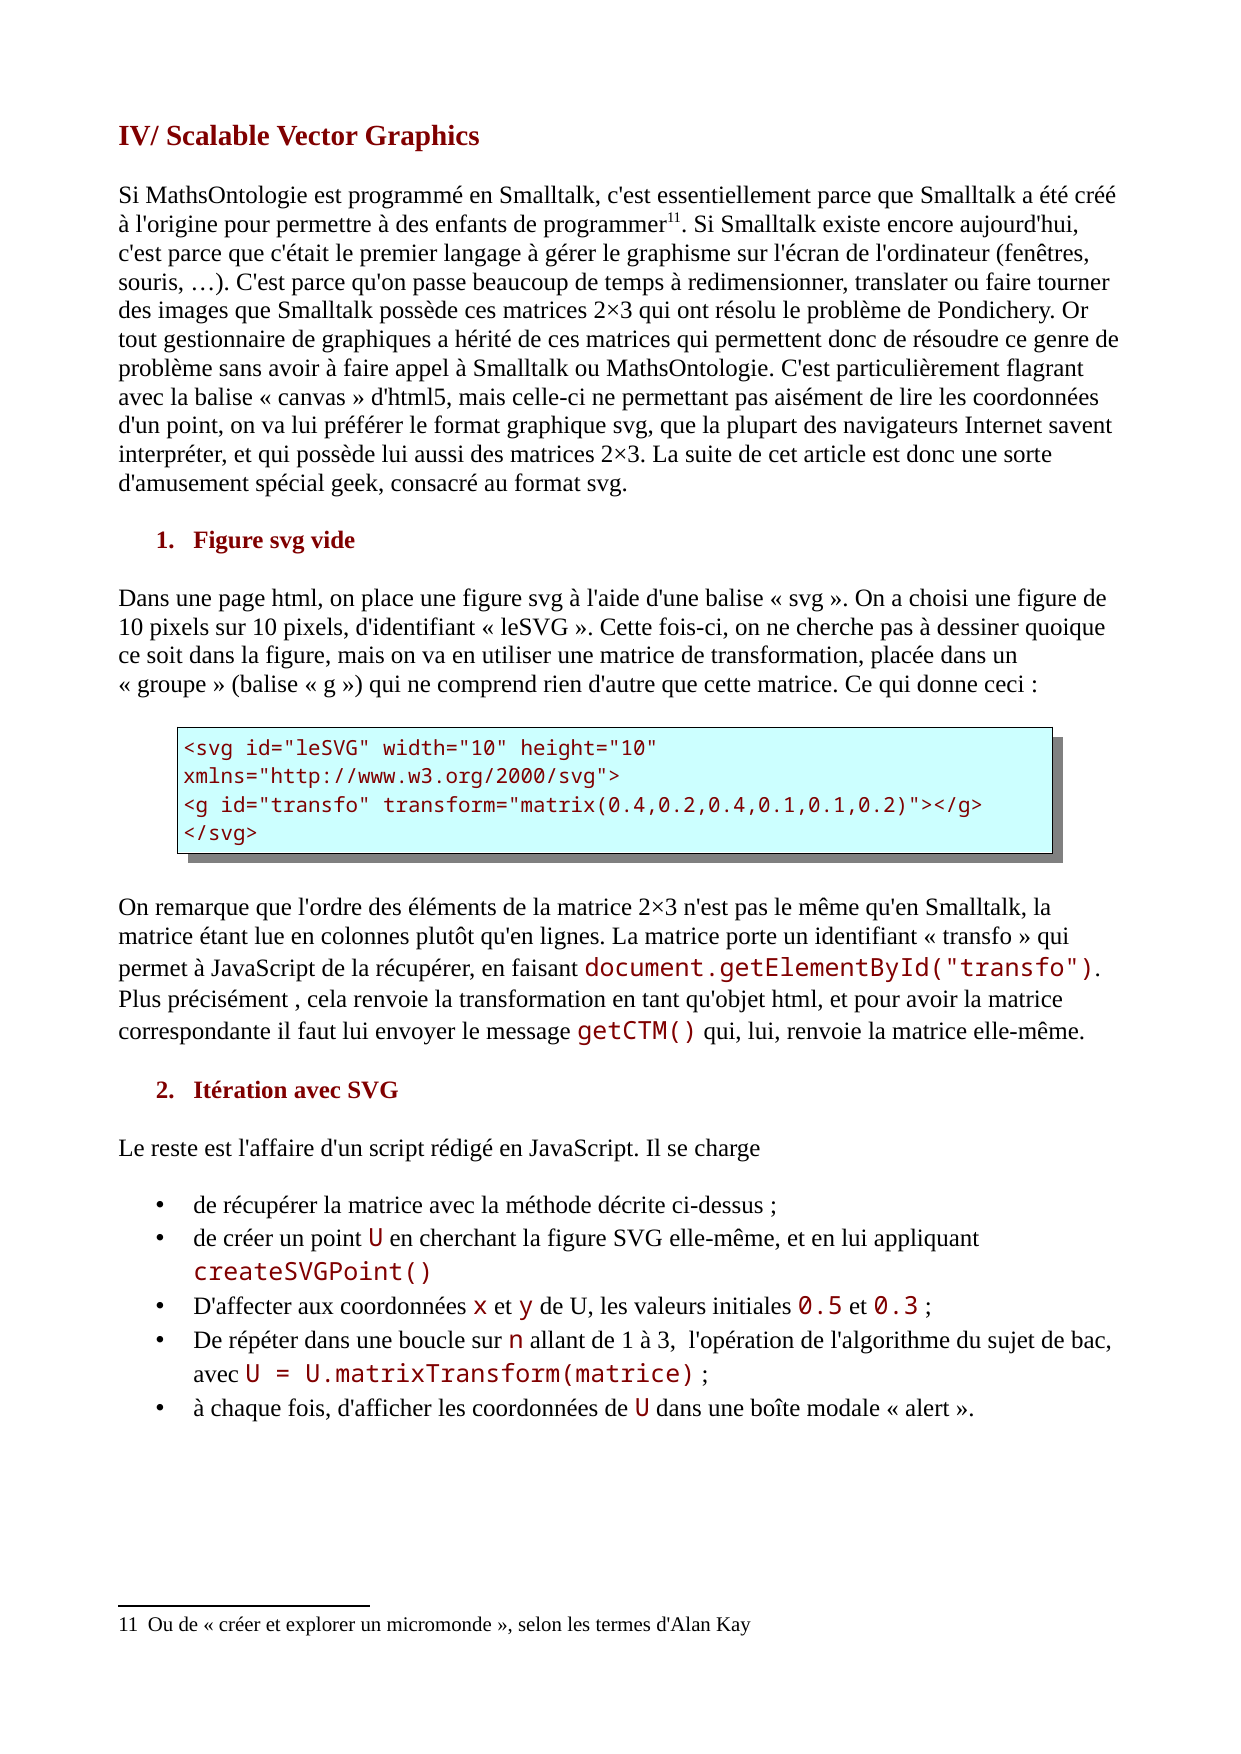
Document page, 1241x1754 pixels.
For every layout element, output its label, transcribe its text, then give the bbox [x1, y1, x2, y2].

text IV/ Scalable Vector Graphics [118, 118, 1122, 152]
list De répéter dans une boucle sur n allant de 1 à 3, l'opération de l'algorithme du sujet de bac, avec U = U.matrixTransform(matrice) ; [156, 1321, 1122, 1389]
text Dans une page html, on place une figure svg à l'aide d'une balise « svg ». On a choisi une figure de 10 pixels sur 10 pixels, d'identifiant « leSVG ». Cette fois-ci, on ne cherche pas à dessiner quoique ce soit dans la figure, mais on va en utiliser une matrice de transformation, placée dans un « groupe » (balise « g ») qui ne comprend rien d'autre que cette matrice. Ce qui donne ceci : [118, 583, 1122, 698]
list Figure svg vide [156, 525, 1122, 554]
table_header <svg id="leSVG" width="10" height="10" xmlns="http://www.w3.org/2000/svg"> <g id="transfo" transform="matrix(0.4,0.2,0.4,0.1,0.1,0.2)"></g> </svg> [178, 728, 1052, 852]
list D'affecter aux coordonnées x et y de U, les valeurs initiales 0.5 et 0.3 ; [156, 1287, 1122, 1321]
text Le reste est l'affaire d'un script rédigé en JavaScript. Il se charge [118, 1133, 1122, 1162]
list de récupérer la matrice avec la méthode décrite ci-dessus ; [156, 1190, 1122, 1219]
list à chaque fois, d'afficher les coordonnées de U dans une boîte modale « alert ». [156, 1389, 1122, 1423]
text On remarque que l'ordre des éléments de la matrice 2×3 n'est pas le même qu'en Smalltalk, la matrice étant lue en colonnes plutôt qu'en lignes. La matrice porte un identifiant « transfo » qui permet à JavaScript de la récupérer, en faisant document.getElementById("transfo"). Plus précisément , cela renvoie la transformation en tant qu'objet html, et pour avoir la matrice correspondante il faut lui envoyer le message getCTM() qui, lui, renvoie la matrice elle-même. [118, 892, 1122, 1047]
text Si MathsOntologie est programmé en Smalltalk, c'est essentiellement parce que Smalltalk a été créé à l'origine pour permettre à des enfants de programmer. Si Smalltalk existe encore aujourd'hui, c'est parce que c'était le premier langage à gérer le graphisme sur l'écran de l'ordinateur (fenêtres, souris, …). C'est parce qu'on passe beaucoup de temps à redimensionner, translater ou faire tourner des images que Smalltalk possède ces matrices 2×3 qui ont résolu le problème de Pondichery. Or tout gestionnaire de graphiques a hérité de ces matrices qui permettent donc de résoudre ce genre de problème sans avoir à faire appel à Smalltalk ou MathsOntologie. C'est particulièrement flagrant avec la balise « canvas » d'html5, mais celle-ci ne permettant pas aisément de lire les coordonnées d'un point, on va lui préférer le format graphique svg, que la plupart des navigateurs Internet savent interpréter, et qui possède lui aussi des matrices 2×3. La suite de cet article est donc une sorte d'amusement spécial geek, consacré au format svg. [118, 180, 1122, 497]
list de créer un point U en cherchant la figure SVG elle-même, et en lui appliquant createSVGPoint() [156, 1219, 1122, 1287]
list Itération avec SVG [156, 1075, 1122, 1104]
text Ou de « créer et explorer un micromonde », selon les termes d'Alan Kay [118, 1612, 1122, 1636]
